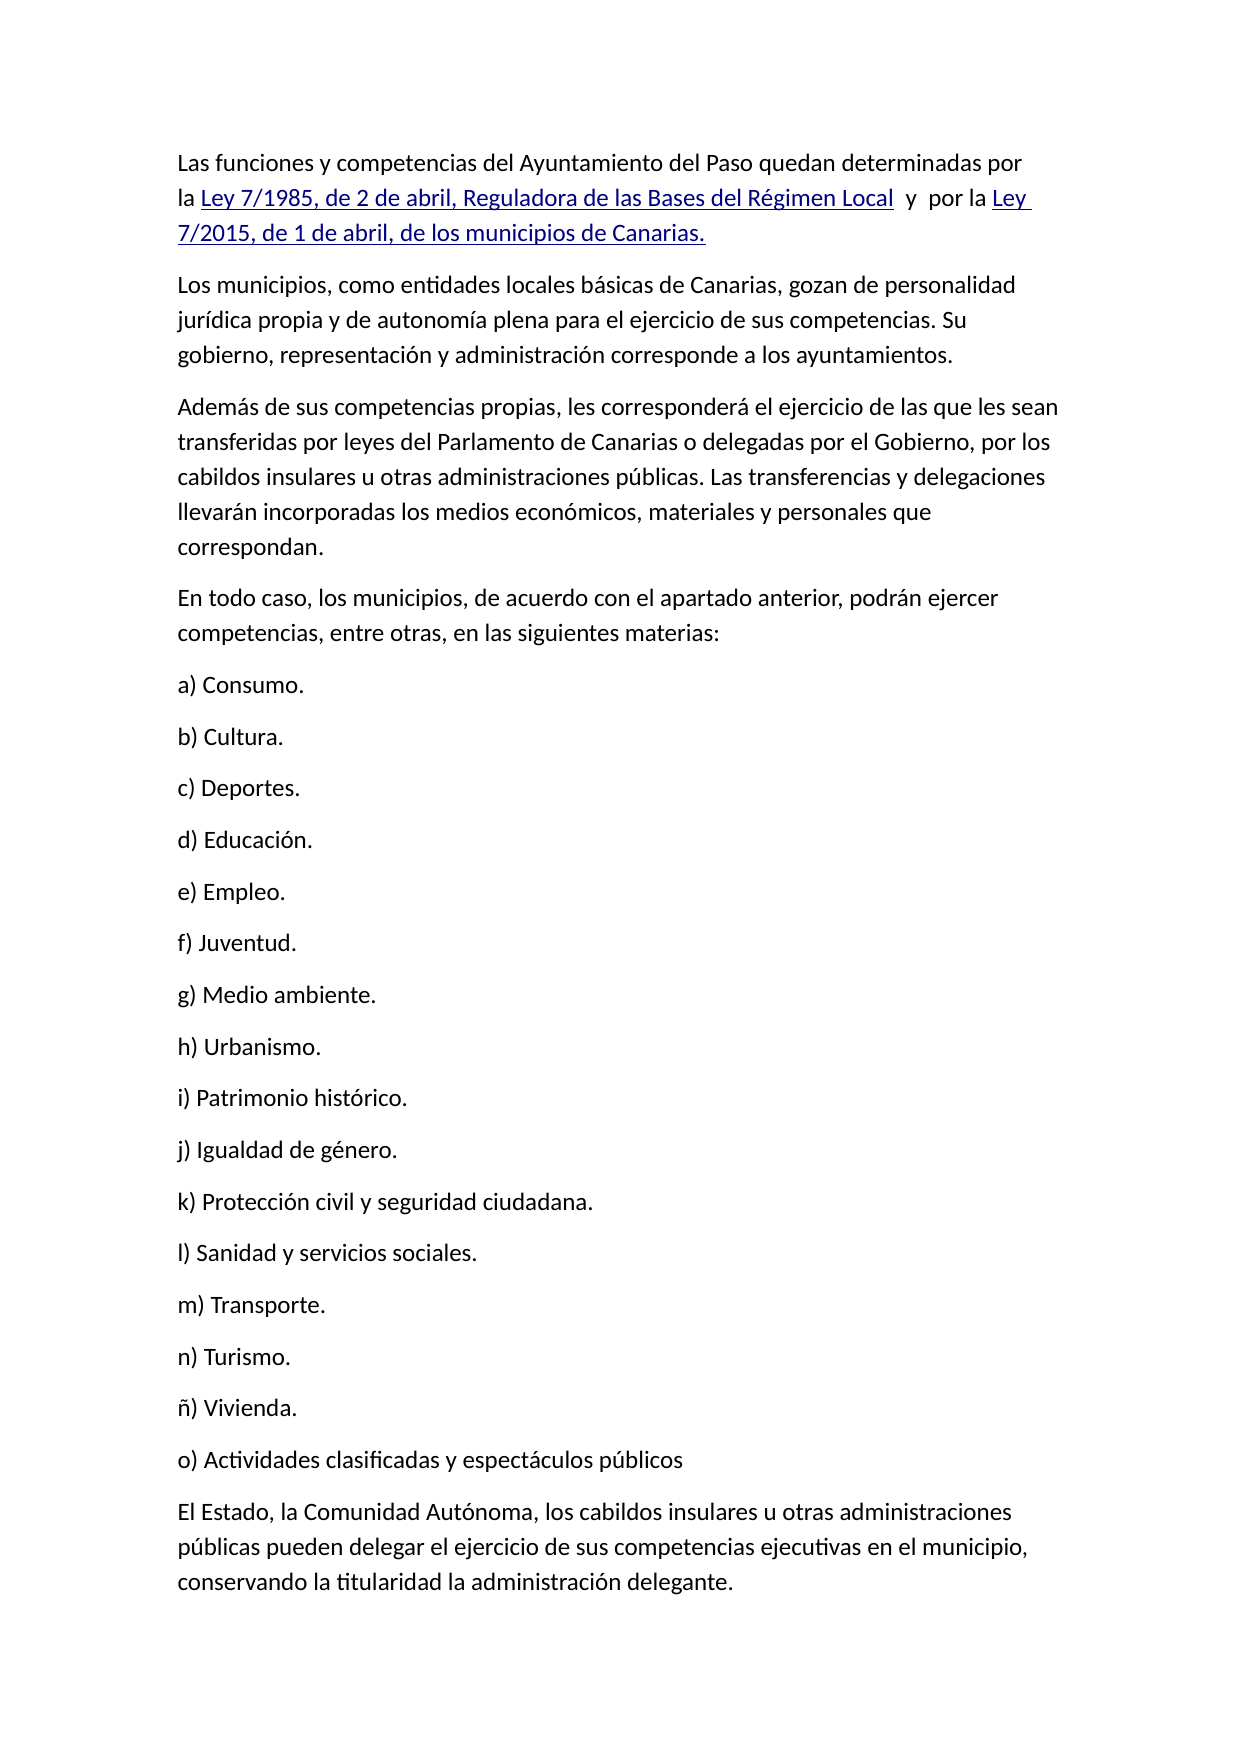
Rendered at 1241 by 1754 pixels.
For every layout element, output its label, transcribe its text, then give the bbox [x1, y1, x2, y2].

text i) Patrimonio histórico. [177, 1083, 1063, 1113]
text d) Educación. [177, 824, 1063, 855]
text Los municipios, como entidades locales básicas de Canarias, gozan de personalidad jurídica propia y de autonomía plena para el ejercicio de sus competencias. Su gobierno, representación y administración corresponde a los ayuntamientos. [177, 269, 1063, 370]
text a) Consumo. [177, 669, 1063, 700]
text e) Empleo. [177, 876, 1063, 906]
text ñ) Vivienda. [177, 1393, 1063, 1423]
text b) Cultura. [177, 721, 1063, 751]
text k) Protección civil y seguridad ciudadana. [177, 1186, 1063, 1216]
text l) Sanidad y servicios sociales. [177, 1238, 1063, 1268]
text Además de sus competencias propias, les corresponderá el ejercicio de las que les sean transferidas por leyes del Parlamento de Canarias o delegadas por el Gobierno, por los cabildos insulares u otras administraciones públicas. Las transferencias y delegaciones llevarán incorporadas los medios económicos, materiales y personales que correspondan. [177, 391, 1063, 561]
text m) Transporte. [177, 1289, 1063, 1320]
text Las funciones y competencias del Ayuntamiento del Paso quedan determinadas por la Ley 7/1985, de 2 de abril, Reguladora de las Bases del Régimen Local y por la Ley 7/2015, de 1 de abril, de los municipios de Canarias. [177, 148, 1063, 248]
text g) Medio ambiente. [177, 979, 1063, 1010]
text n) Turismo. [177, 1341, 1063, 1371]
text c) Deportes. [177, 773, 1063, 803]
text h) Urbanismo. [177, 1031, 1063, 1061]
text En todo caso, los municipios, de acuerdo con el apartado anterior, podrán ejercer competencias, entre otras, en las siguientes materias: [177, 583, 1063, 648]
text f) Juventud. [177, 928, 1063, 958]
text El Estado, la Comunidad Autónoma, los cabildos insulares u otras administraciones públicas pueden delegar el ejercicio de sus competencias ejecutivas en el municipio, conservando la titularidad la administración delegante. [177, 1496, 1063, 1596]
text j) Igualdad de género. [177, 1134, 1063, 1165]
text o) Actividades clasificadas y espectáculos públicos [177, 1444, 1063, 1475]
